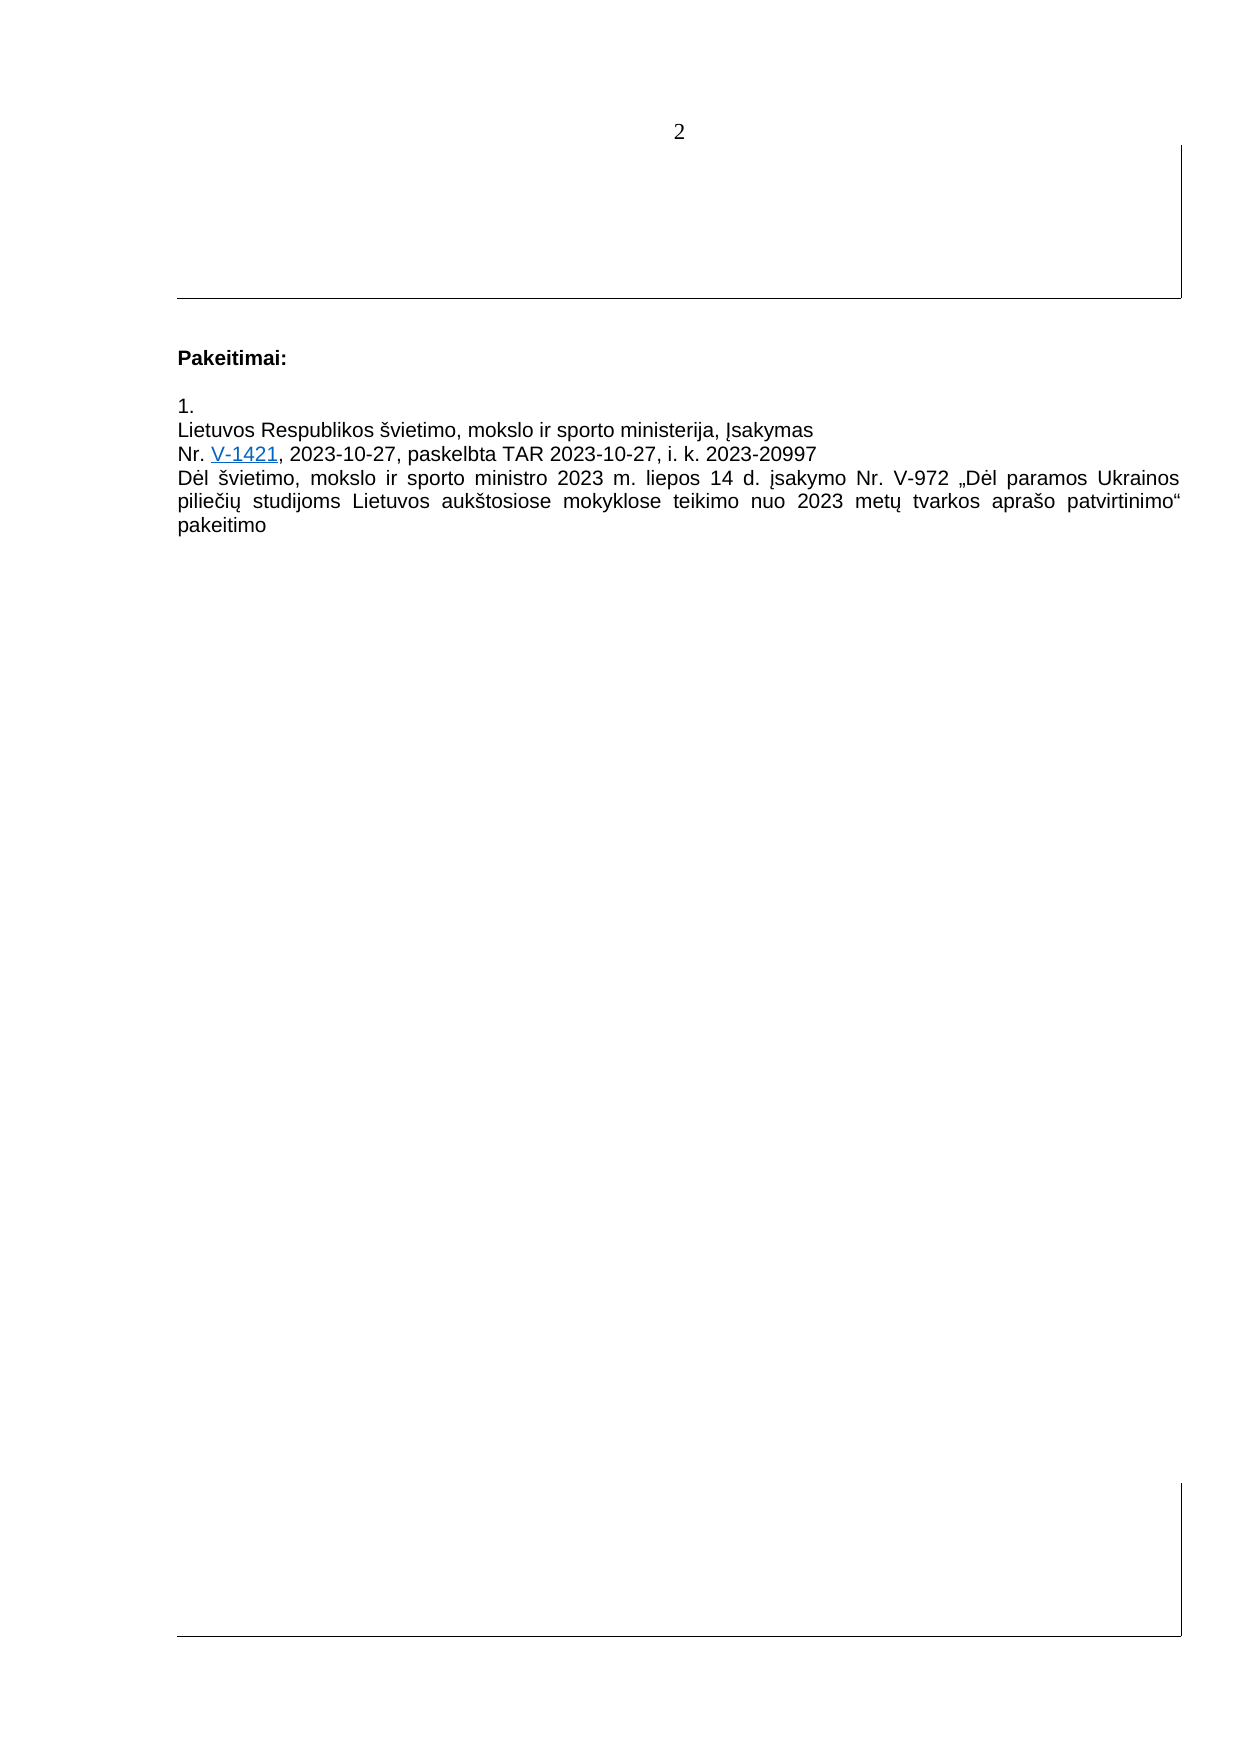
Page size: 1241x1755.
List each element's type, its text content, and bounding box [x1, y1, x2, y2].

text Dėl švietimo, mokslo ir sporto ministro 2023 m. liepos 14 d. įsakymo Nr. V-972 „Dėl paramos Ukrainos piliečių studijoms Lietuvos aukštosiose mokyklose teikimo nuo 2023 metų tvarkos aprašo patvirtinimo“ pakeitimo [177, 465, 1181, 537]
text Lietuvos Respublikos švietimo, mokslo ir sporto ministerija, Įsakymas [177, 417, 1181, 441]
text Pakeitimai: [177, 346, 1181, 369]
text Nr. V-1421, 2023-10-27, paskelbta TAR 2023-10-27, i. k. 2023-20997 [177, 441, 1181, 465]
text 1. [177, 393, 1181, 417]
